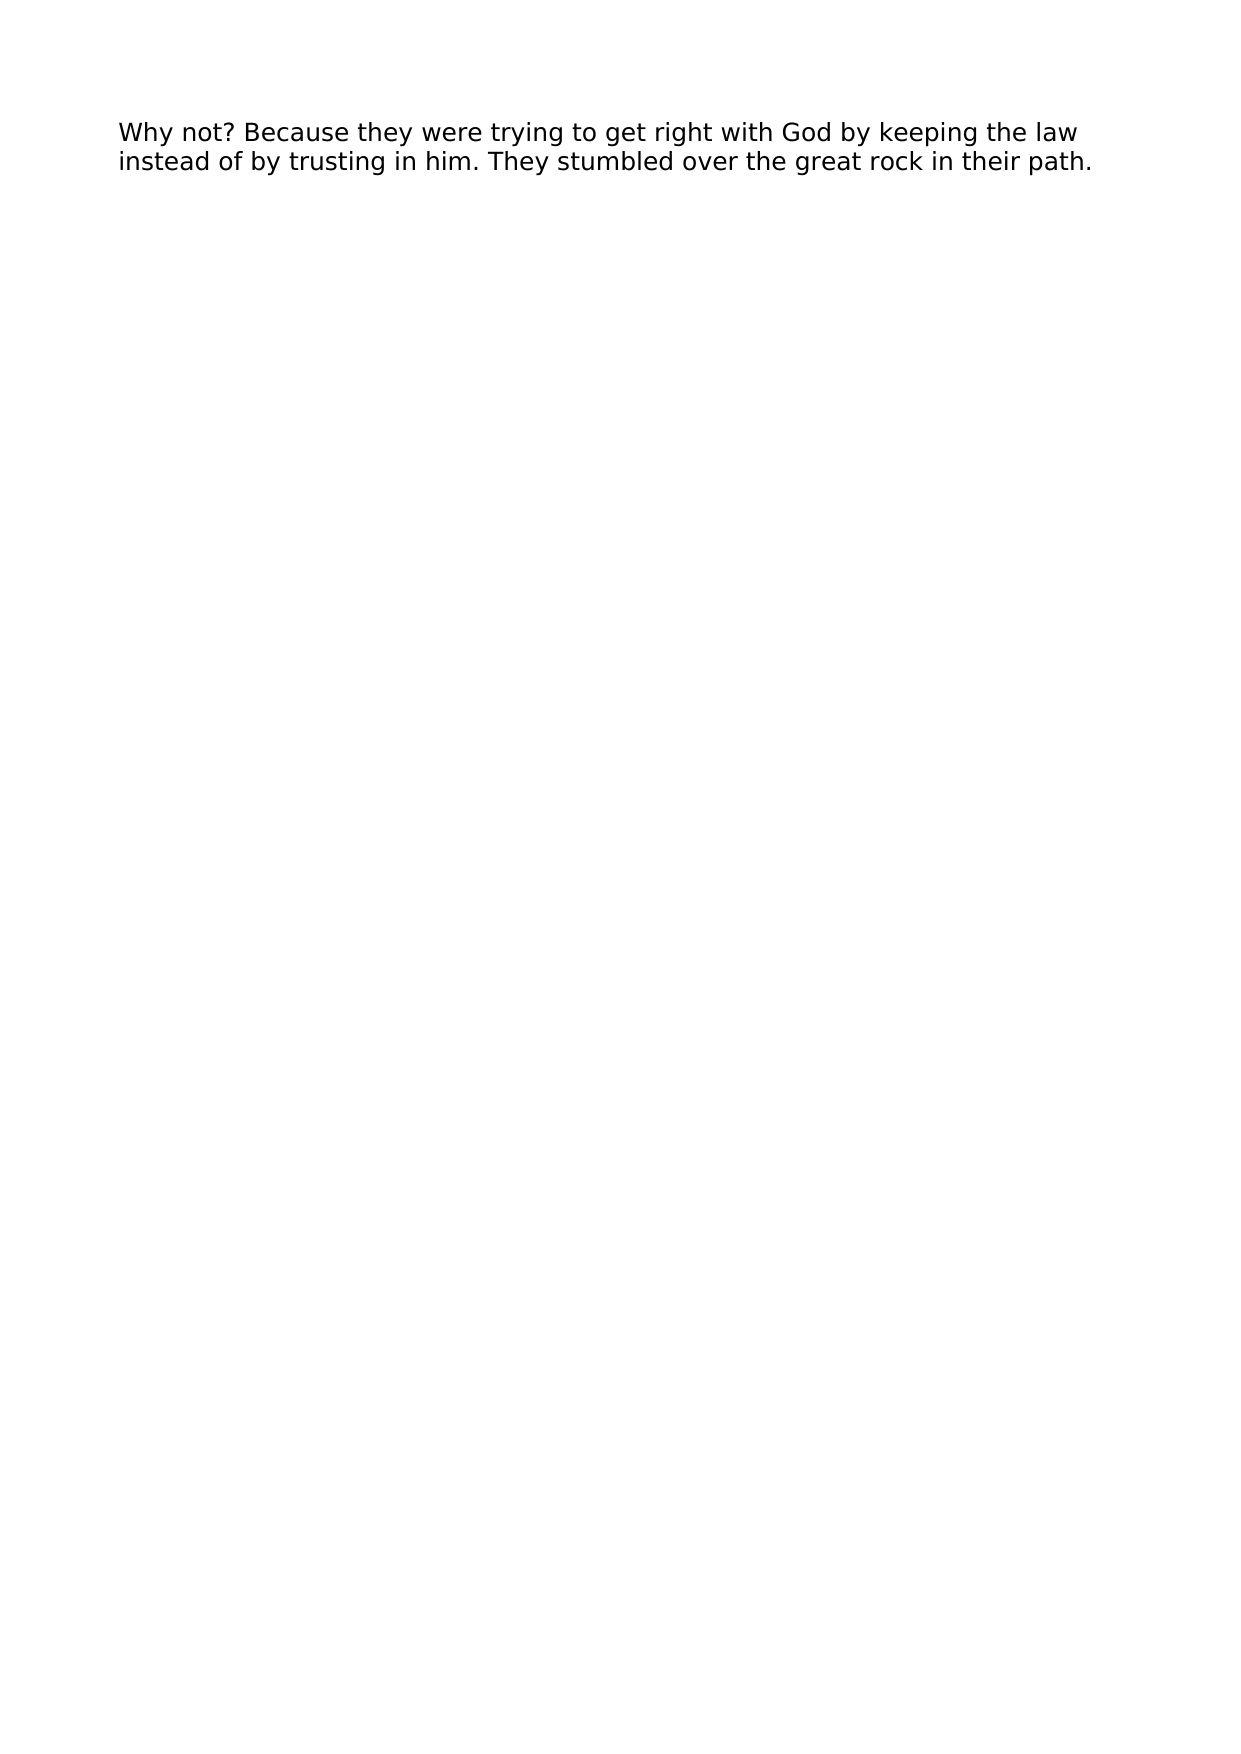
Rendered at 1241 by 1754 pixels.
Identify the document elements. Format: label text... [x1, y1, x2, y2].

text Why not? Because they were trying to get right with God by keeping the law instead of by trusting in him. They stumbled over the great rock in their path. [118, 118, 1122, 176]
